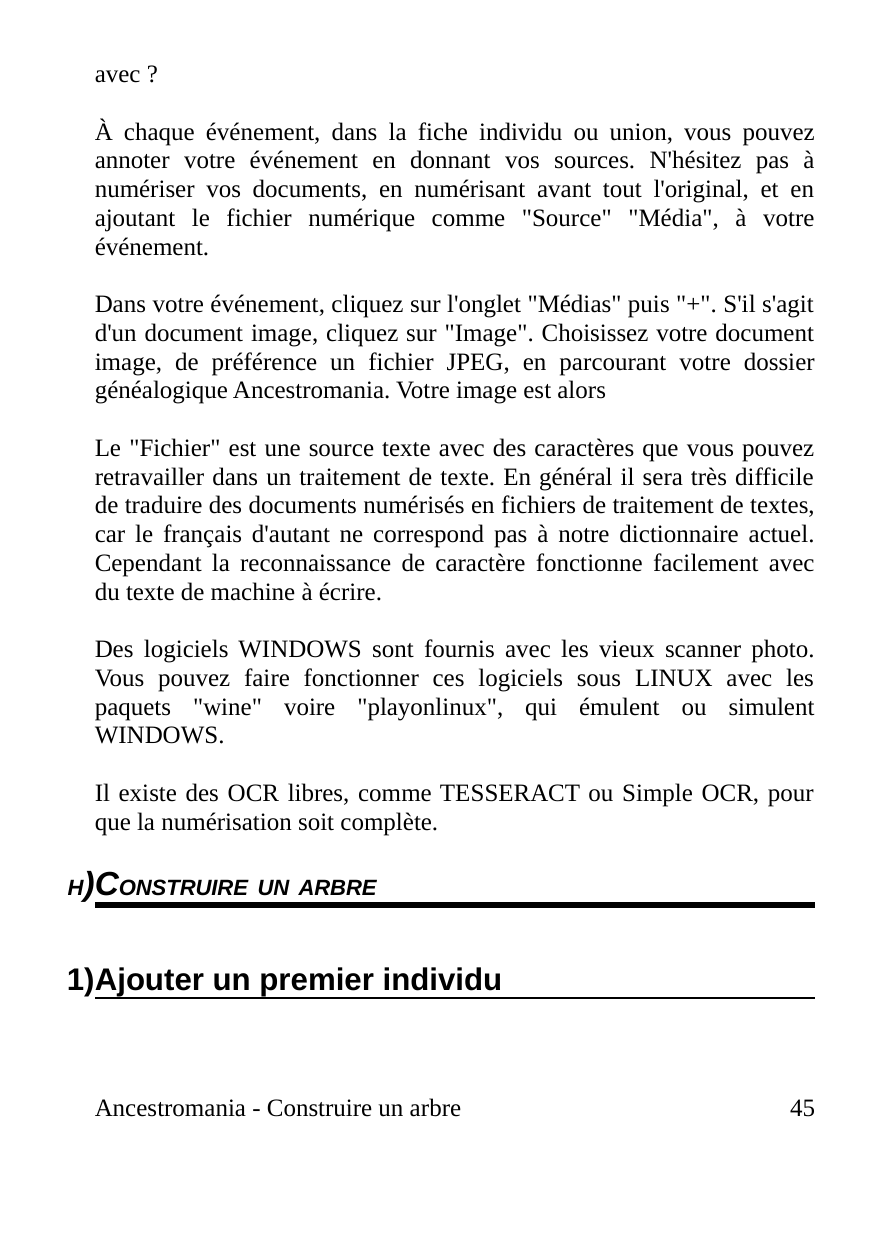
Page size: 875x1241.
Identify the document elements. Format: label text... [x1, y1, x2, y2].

text À chaque événement, dans la fiche individu ou union, vous pouvez annoter votre événement en donnant vos sources. N'hésitez pas à numériser vos documents, en numérisant avant tout l'original, et en ajoutant le fichier numérique comme "Source" "Média", à votre événement. [94, 117, 815, 260]
subtitle Construire un arbre [94, 864, 815, 908]
text Dans votre événement, cliquez sur l'onglet "Médias" puis "+". S'il s'agit d'un document image, cliquez sur "Image". Choisissez votre document image, de préférence un fichier JPEG, en parcourant votre dossier généalogique Ancestromania. Votre image est alors [94, 289, 815, 404]
text avec ? [94, 59, 815, 88]
text Le "Fichier" est une source texte avec des caractères que vous pouvez retravailler dans un traitement de texte. En général il sera très difficile de traduire des documents numérisés en fichiers de traitement de textes, car le français d'autant ne correspond pas à notre dictionnaire actuel. Cependant la reconnaissance de caractère fonctionne facilement avec du texte de machine à écrire. [94, 433, 815, 605]
text Des logiciels WINDOWS sont fournis avec les vieux scanner photo. Vous pouvez faire fonctionner ces logiciels sous LINUX avec les paquets "wine" voire "playonlinux", qui émulent ou simulent WINDOWS. [94, 634, 815, 749]
subtitle Ajouter un premier individu [94, 961, 815, 999]
text Il existe des OCR libres, comme TESSERACT ou Simple OCR, pour que la numérisation soit complète. [94, 778, 815, 835]
